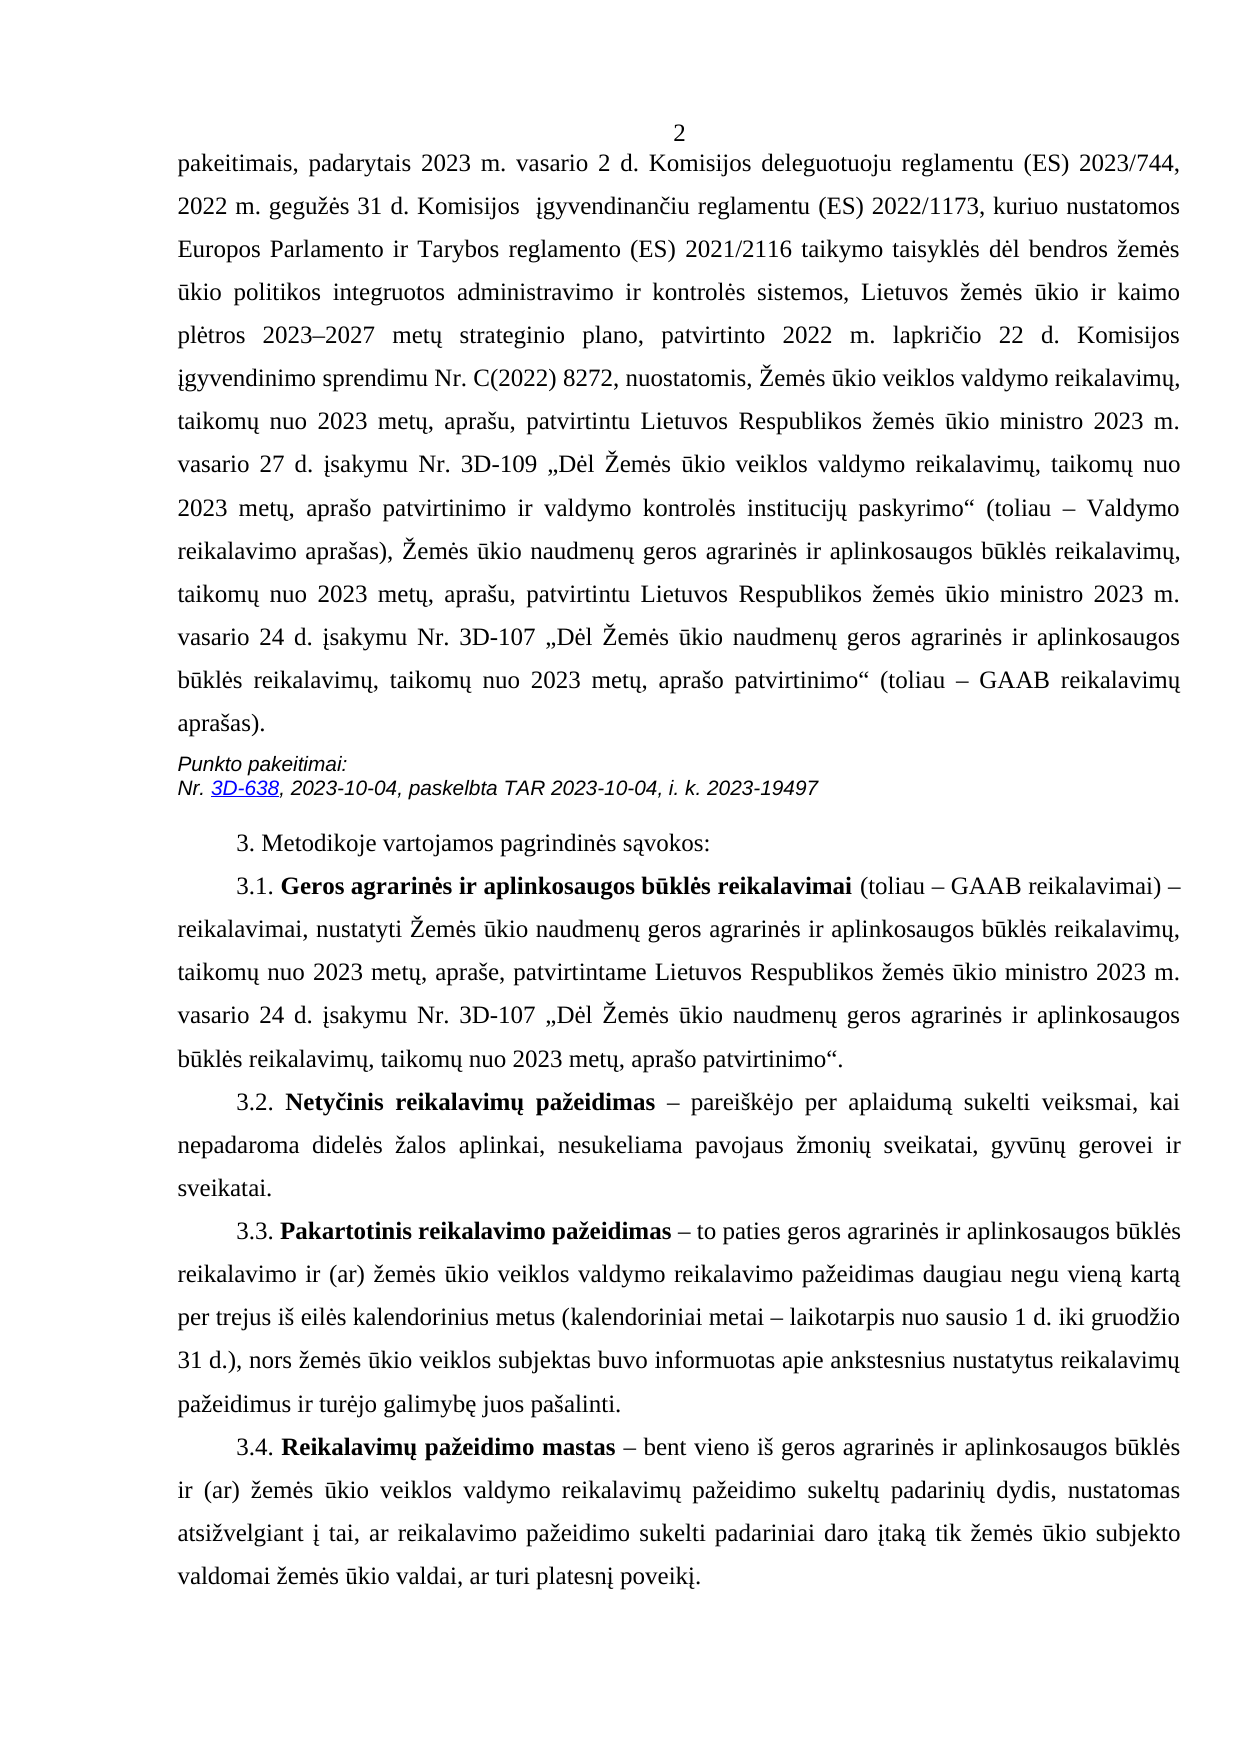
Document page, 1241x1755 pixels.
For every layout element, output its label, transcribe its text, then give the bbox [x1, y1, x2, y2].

text Nr. 3D-638, 2023-10-04, paskelbta TAR 2023-10-04, i. k. 2023-19497 [177, 775, 1181, 799]
text 3. Metodikoje vartojamos pagrindinės sąvokos: [177, 828, 1181, 857]
text 3.2. Netyčinis reikalavimų pažeidimas – pareiškėjo per aplaidumą sukelti veiksmai, kai nepadaroma didelės žalos aplinkai, nesukeliama pavojaus žmonių sveikatai, gyvūnų gerovei ir sveikatai. [177, 1087, 1181, 1202]
text 3.4. Reikalavimų pažeidimo mastas – bent vieno iš geros agrarinės ir aplinkosaugos būklės ir (ar) žemės ūkio veiklos valdymo reikalavimų pažeidimo sukeltų padarinių dydis, nustatomas atsižvelgiant į tai, ar reikalavimo pažeidimo sukelti padariniai daro įtaką tik žemės ūkio subjekto valdomai žemės ūkio valdai, ar turi platesnį poveikį. [177, 1432, 1181, 1590]
text Punkto pakeitimai: [177, 751, 1181, 775]
text 3.3. Pakartotinis reikalavimo pažeidimas – to paties geros agrarinės ir aplinkosaugos būklės reikalavimo ir (ar) žemės ūkio veiklos valdymo reikalavimo pažeidimas daugiau negu vieną kartą per trejus iš eilės kalendorinius metus (kalendoriniai metai – laikotarpis nuo sausio 1 d. iki gruodžio 31 d.), nors žemės ūkio veiklos subjektas buvo informuotas apie ankstesnius nustatytus reikalavimų pažeidimus ir turėjo galimybę juos pašalinti. [177, 1216, 1181, 1417]
text pakeitimais, padarytais 2023 m. vasario 2 d. Komisijos deleguotuoju reglamentu (ES) 2023/744, 2022 m. gegužės 31 d. Komisijos įgyvendinančiu reglamentu (ES) 2022/1173, kuriuo nustatomos Europos Parlamento ir Tarybos reglamento (ES) 2021/2116 taikymo taisyklės dėl bendros žemės ūkio politikos integruotos administravimo ir kontrolės sistemos, Lietuvos žemės ūkio ir kaimo plėtros 2023–2027 metų strateginio plano, patvirtinto 2022 m. lapkričio 22 d. Komisijos įgyvendinimo sprendimu Nr. C(2022) 8272, nuostatomis, Žemės ūkio veiklos valdymo reikalavimų, taikomų nuo 2023 metų, aprašu, patvirtintu Lietuvos Respublikos žemės ūkio ministro 2023 m. vasario 27 d. įsakymu Nr. 3D-109 „Dėl Žemės ūkio veiklos valdymo reikalavimų, taikomų nuo 2023 metų, aprašo patvirtinimo ir valdymo kontrolės institucijų paskyrimo“ (toliau – Valdymo reikalavimo aprašas), Žemės ūkio naudmenų geros agrarinės ir aplinkosaugos būklės reikalavimų, taikomų nuo 2023 metų, aprašu, patvirtintu Lietuvos Respublikos žemės ūkio ministro 2023 m. vasario 24 d. įsakymu Nr. 3D-107 „Dėl Žemės ūkio naudmenų geros agrarinės ir aplinkosaugos būklės reikalavimų, taikomų nuo 2023 metų, aprašo patvirtinimo“ (toliau – GAAB reikalavimų aprašas). [177, 148, 1181, 737]
text 3.1. Geros agrarinės ir aplinkosaugos būklės reikalavimai (toliau – GAAB reikalavimai) –reikalavimai, nustatyti Žemės ūkio naudmenų geros agrarinės ir aplinkosaugos būklės reikalavimų, taikomų nuo 2023 metų, apraše, patvirtintame Lietuvos Respublikos žemės ūkio ministro 2023 m. vasario 24 d. įsakymu Nr. 3D-107 „Dėl Žemės ūkio naudmenų geros agrarinės ir aplinkosaugos būklės reikalavimų, taikomų nuo 2023 metų, aprašo patvirtinimo“. [177, 871, 1181, 1072]
